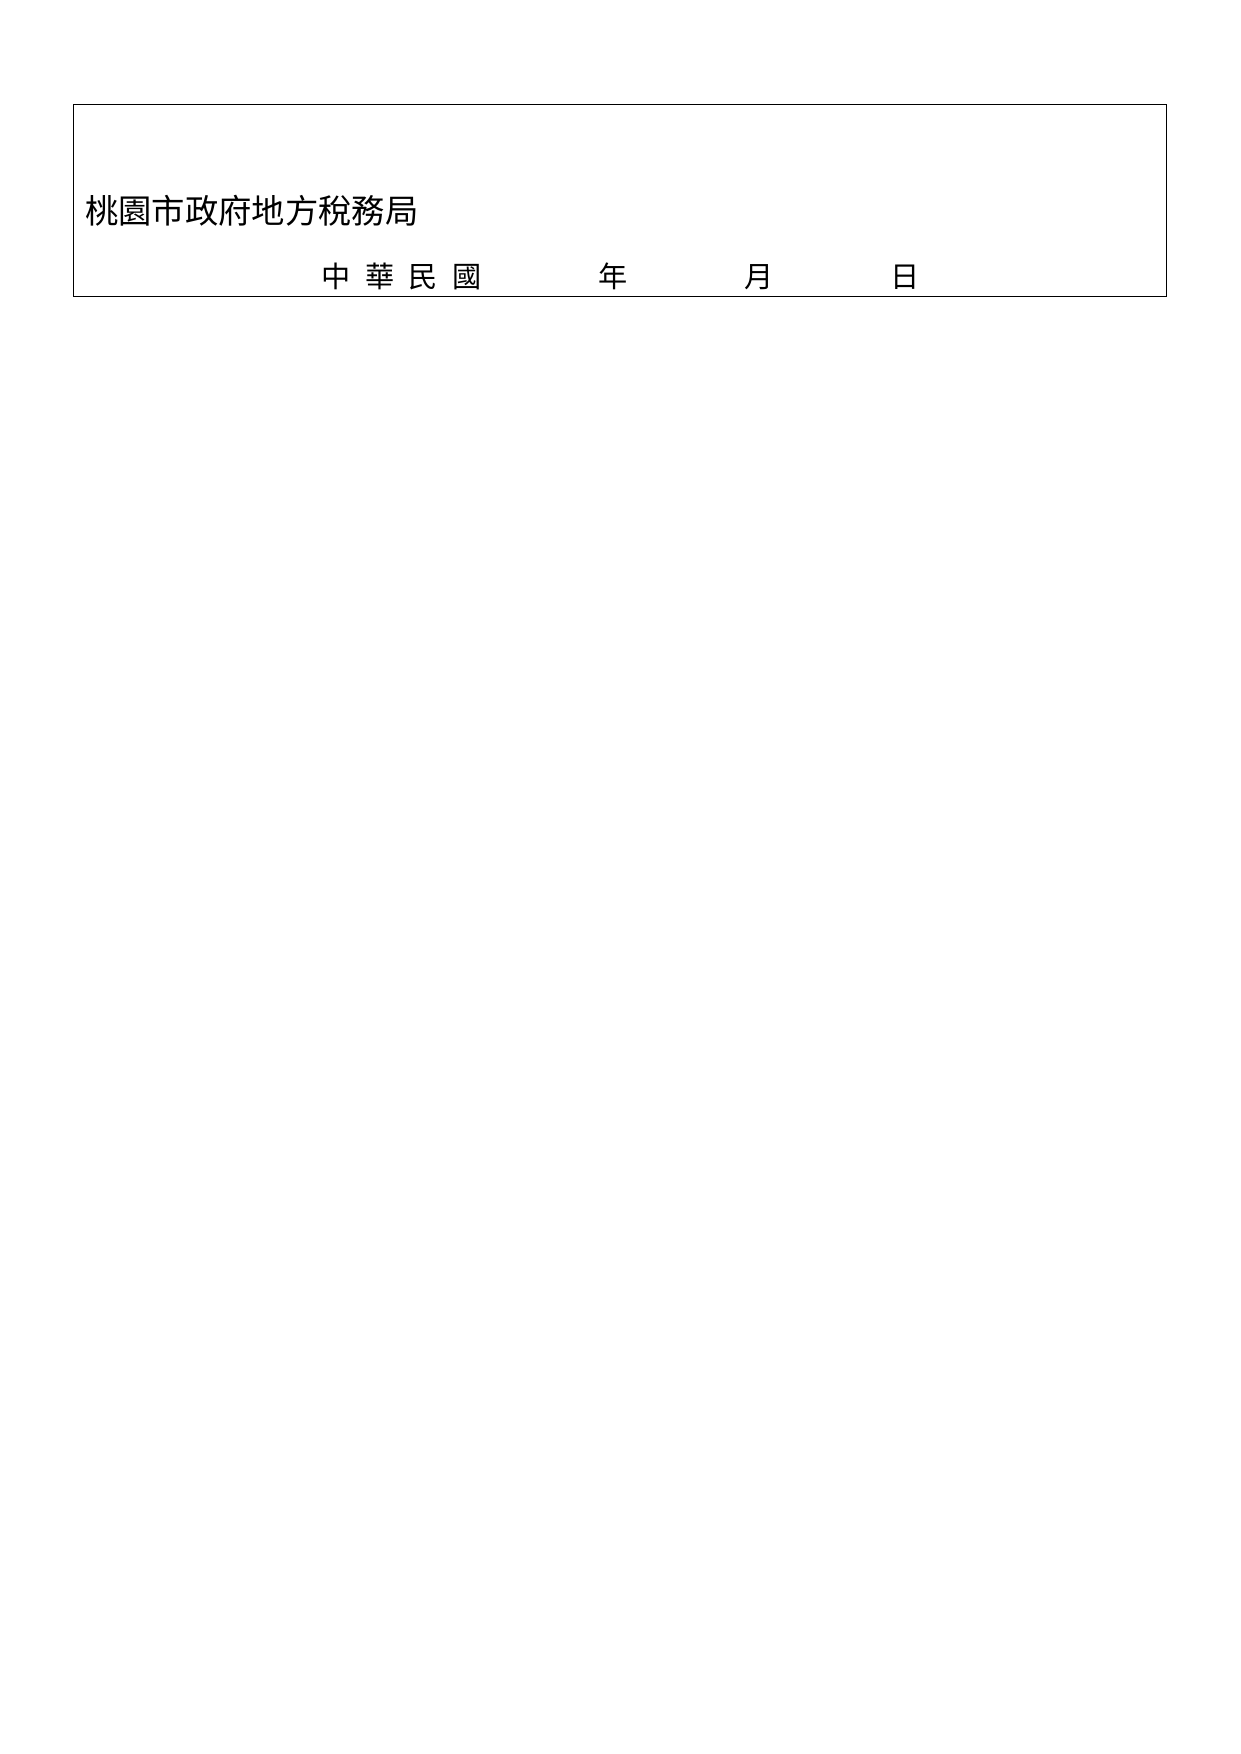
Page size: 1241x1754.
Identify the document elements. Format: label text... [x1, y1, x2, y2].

table_header 本人已確實瞭解「稅創藝」租稅短片創作競賽活動各項規定及條款要求，並同意遵守以下規定，若有違反或侵害第三者權益，將負起完全法律責任，並同意貴局取消入圍及得獎資格、收回獎金與獎狀。 提交作品須為自行創作且未公開發表、得獎或於其他競賽活動重複投稿之作品。 作者之著作權並無轉移予他人或授權第三者使用之情事，被拍攝者之肖像及片中所用影音須得當事人同意使用及授權，不得有侵害第三者著作權、肖像權或其他智慧財產權等權利之情形。 不可有涉及猥褻、色情、暴力、毀謗等違反公共秩序與善良風俗之內容，或有隱匿違反參賽資格限制之情形。 本人同意將參賽作品，在不涉及其他商業用途下，無酬授權貴局自公布得獎日起至119年12月31日止作以下利用： 於貴局網站、Facebook、YouTube、Line及其他官方社群媒體公開展示供公眾瀏覽、舉辦網路活動等。 供貴局租稅教育之宣導文宣、海報及手冊等文書品印製使用。 配合貴局基於租稅教育及宣導目的，本於誠信原則及不違反著作人格權之前提下節錄、增刪、修改得獎作品進行後續使用。 本人保證所提供之各項資料均正確無誤，如有不實，悉由本人負起相關法律責任。 立書人： (簽章) 身分證字號： 通訊地址： 法定代理人姓名： (簽章) 身分證字號： ※參賽者皆須簽署參賽切結書，立書人為未成年人須請法定代理人親簽，並附上法定代理人身分證影本) 此致 桃園市政府地方稅務局 中 華 民 國 年 月 日 [74, 105, 1166, 296]
